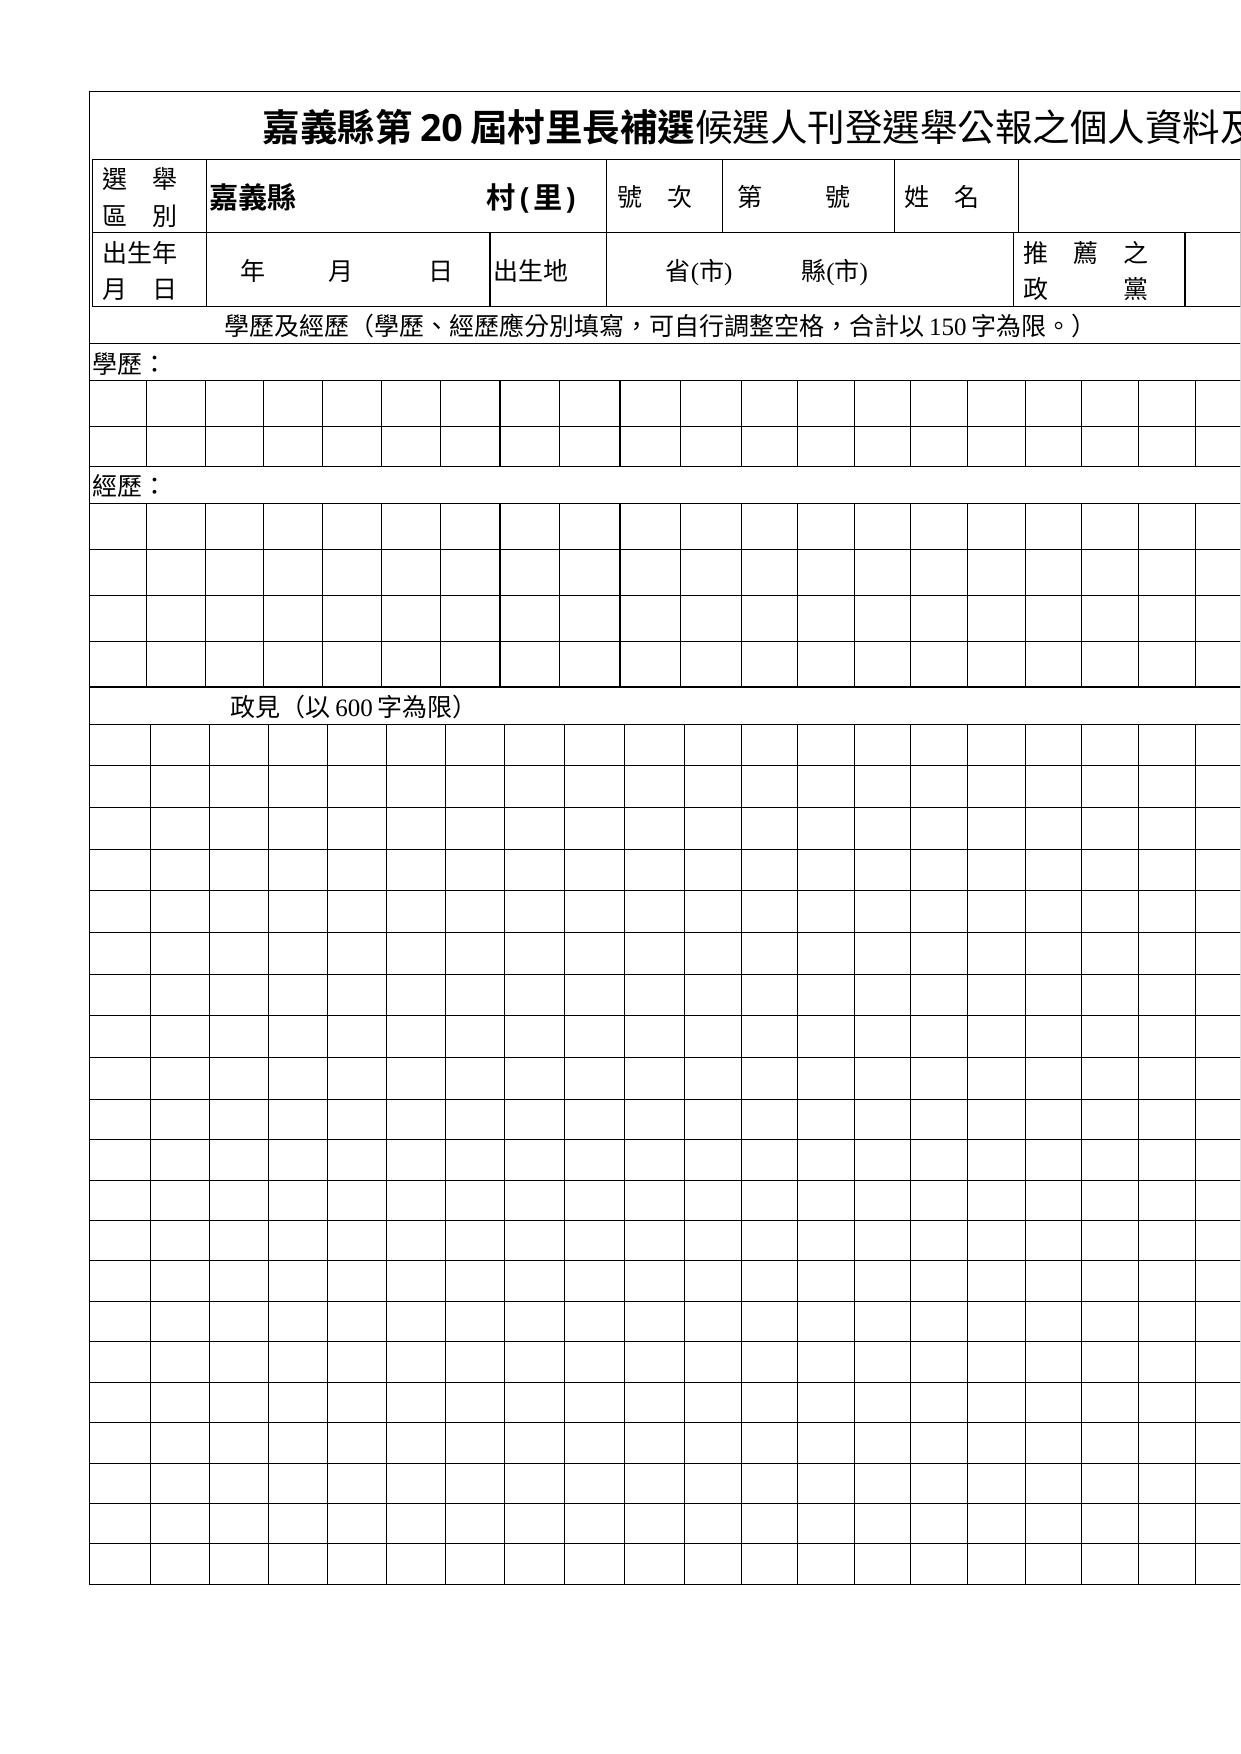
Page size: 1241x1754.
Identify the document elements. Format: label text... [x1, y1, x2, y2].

table_cell [1196, 1423, 1240, 1462]
table_cell [742, 933, 797, 974]
table_cell [505, 1383, 564, 1422]
table_cell [323, 596, 381, 641]
table_cell [560, 504, 619, 549]
table_cell [798, 933, 854, 974]
table_cell [565, 1261, 624, 1301]
table_cell [151, 1058, 209, 1099]
table_cell [328, 766, 386, 807]
table_cell [798, 642, 854, 686]
table_cell [441, 550, 499, 595]
table_cell [269, 1261, 327, 1301]
table_cell [855, 725, 910, 765]
table_cell [968, 504, 1025, 549]
table_cell [1139, 381, 1195, 426]
table_cell [505, 766, 564, 807]
table_cell [505, 975, 564, 1015]
table_cell [798, 1058, 854, 1099]
table_cell [968, 427, 1025, 466]
table_cell [1026, 381, 1081, 426]
table_cell [90, 1221, 150, 1260]
table_cell [1139, 850, 1195, 890]
table_cell [147, 427, 205, 466]
table_cell [621, 596, 680, 641]
table_cell [1139, 596, 1195, 641]
table_cell [742, 1181, 797, 1220]
table_cell [269, 808, 327, 849]
table_header 嘉義縣第20屆村里長補選候選人刊登選舉公報之個人資料及政見稿 [93, 92, 1240, 159]
table_cell [911, 1342, 967, 1382]
table_cell [210, 766, 268, 807]
table_cell [968, 550, 1025, 595]
table_cell [382, 427, 440, 466]
table_cell [911, 1181, 967, 1220]
table_cell [147, 504, 205, 549]
table_cell [505, 1464, 564, 1503]
table_cell [1139, 1016, 1195, 1057]
table_cell [565, 975, 624, 1015]
table_cell [1082, 427, 1138, 466]
table_cell [968, 1221, 1025, 1260]
table_cell [798, 1100, 854, 1139]
table_cell [1026, 642, 1081, 686]
table_cell [382, 550, 440, 595]
table_cell [1196, 550, 1240, 595]
table_cell [625, 766, 684, 807]
table_cell [90, 808, 150, 849]
table_cell [151, 850, 209, 890]
table_cell [446, 1058, 504, 1099]
table_cell [323, 504, 381, 549]
table_cell [210, 1383, 268, 1422]
table_cell [968, 1302, 1025, 1341]
table_cell [505, 1016, 564, 1057]
table_cell [625, 1100, 684, 1139]
table_cell [685, 1058, 741, 1099]
table_cell [742, 850, 797, 890]
table_cell [855, 1383, 910, 1422]
table_cell [90, 504, 146, 549]
table_cell [505, 808, 564, 849]
table_cell [625, 1423, 684, 1462]
table_cell [1196, 1058, 1240, 1099]
table_cell [1139, 642, 1195, 686]
table_cell [1139, 891, 1195, 932]
table_cell [1196, 975, 1240, 1015]
table_cell [742, 1464, 797, 1503]
table_cell [505, 1058, 564, 1099]
table_cell [323, 642, 381, 686]
table_cell [446, 1221, 504, 1260]
table_cell [1139, 933, 1195, 974]
table_cell [1082, 1504, 1138, 1543]
table_cell [560, 596, 619, 641]
table_cell [685, 891, 741, 932]
table_cell [206, 642, 263, 686]
table_cell [90, 381, 146, 426]
table_cell [742, 766, 797, 807]
table_cell [681, 596, 741, 641]
table_cell [446, 891, 504, 932]
table_cell [1196, 1221, 1240, 1260]
table_cell [1196, 1016, 1240, 1057]
table_cell [441, 504, 499, 549]
table_cell [1082, 1261, 1138, 1301]
table_cell [210, 975, 268, 1015]
table_cell [323, 427, 381, 466]
table_cell [147, 596, 205, 641]
table_cell [1196, 504, 1240, 549]
table_cell [855, 975, 910, 1015]
table_cell [565, 1016, 624, 1057]
table_cell [798, 596, 854, 641]
table_cell [798, 1302, 854, 1341]
table_cell [147, 550, 205, 595]
table_cell [1082, 1100, 1138, 1139]
table_cell [151, 1221, 209, 1260]
table_cell [90, 1261, 150, 1301]
table_cell [1026, 596, 1081, 641]
table_cell [742, 891, 797, 932]
table_header 學歷及經歷（學歷、經歷應分別填寫，可自行調整空格，合計以150字為限。） [90, 92, 1240, 343]
table_cell [206, 427, 263, 466]
table_cell [501, 504, 559, 549]
table_cell [685, 1544, 741, 1584]
table_cell 推 薦 之 政 黨 [1014, 233, 1184, 306]
table_cell [90, 427, 146, 466]
table_cell [911, 1302, 967, 1341]
table_cell [911, 1016, 967, 1057]
table_cell [855, 1464, 910, 1503]
table_cell [560, 550, 619, 595]
table_cell [565, 1464, 624, 1503]
table_cell [90, 1100, 150, 1139]
table_cell [328, 1140, 386, 1179]
table_cell [210, 1181, 268, 1220]
table_cell [1196, 1342, 1240, 1382]
table_cell [855, 1302, 910, 1341]
table_cell [685, 1261, 741, 1301]
table_cell [1026, 1342, 1081, 1382]
table_cell [911, 1221, 967, 1260]
table_cell [206, 596, 263, 641]
table_cell [685, 1423, 741, 1462]
table_cell [269, 1181, 327, 1220]
table_cell [1026, 504, 1081, 549]
table_cell [1196, 1464, 1240, 1503]
table_cell [911, 1383, 967, 1422]
table_cell [621, 381, 680, 426]
table_cell [911, 1100, 967, 1139]
table_cell [441, 427, 499, 466]
table_cell [210, 1140, 268, 1179]
table_cell [968, 975, 1025, 1015]
table_cell [328, 1100, 386, 1139]
table_cell [1139, 427, 1195, 466]
table_cell [382, 504, 440, 549]
table_cell [742, 1383, 797, 1422]
table_cell [206, 504, 263, 549]
table_cell [446, 725, 504, 765]
table_cell [685, 1140, 741, 1179]
table_cell [855, 596, 910, 641]
table_cell [441, 642, 499, 686]
table_cell [565, 808, 624, 849]
table_cell [855, 381, 910, 426]
table_cell [1026, 1464, 1081, 1503]
table_cell [968, 1181, 1025, 1220]
table_cell [151, 808, 209, 849]
table_cell [1026, 1100, 1081, 1139]
table_cell [151, 1383, 209, 1422]
table_cell [1196, 427, 1240, 466]
table_cell [1026, 975, 1081, 1015]
table_cell [625, 1504, 684, 1543]
table_cell [1139, 1140, 1195, 1179]
table_cell [798, 725, 854, 765]
table_cell [1026, 1544, 1081, 1584]
table_cell [328, 1221, 386, 1260]
table_cell [269, 725, 327, 765]
table_cell [269, 1058, 327, 1099]
table_cell [625, 975, 684, 1015]
table_cell [382, 381, 440, 426]
table_cell [968, 725, 1025, 765]
table_cell [565, 1423, 624, 1462]
table_cell [269, 1383, 327, 1422]
table_cell [798, 975, 854, 1015]
table_cell [1139, 766, 1195, 807]
table_cell [328, 1181, 386, 1220]
table_cell [446, 1140, 504, 1179]
table_cell [210, 1058, 268, 1099]
table_cell [685, 1302, 741, 1341]
table_cell [855, 1140, 910, 1179]
table_cell [968, 766, 1025, 807]
table_cell [441, 596, 499, 641]
table_cell [855, 427, 910, 466]
table_cell [387, 1140, 445, 1179]
table_cell [968, 1100, 1025, 1139]
table_cell [968, 381, 1025, 426]
table_cell [446, 1261, 504, 1301]
table_cell [210, 891, 268, 932]
table_cell [90, 1342, 150, 1382]
table_cell [1196, 1140, 1240, 1179]
table_cell 政見（以600字為限） [90, 688, 1240, 724]
table_cell [1196, 1261, 1240, 1301]
table_cell [1139, 1504, 1195, 1543]
table_cell [742, 381, 797, 426]
table_cell [1026, 1221, 1081, 1260]
table_cell 學歷： [90, 344, 1240, 380]
table_cell [565, 1504, 624, 1543]
table_cell [1139, 808, 1195, 849]
table_cell [798, 1261, 854, 1301]
table_cell [855, 1221, 910, 1260]
table_cell [855, 850, 910, 890]
table_cell 姓 名 [895, 160, 1018, 232]
table_cell [90, 1544, 150, 1584]
table_cell [685, 1383, 741, 1422]
table_cell [1082, 596, 1138, 641]
table_cell [269, 933, 327, 974]
table_cell [1082, 766, 1138, 807]
table_cell 年 月 日 [207, 233, 489, 306]
table_cell [798, 808, 854, 849]
table_cell [269, 1100, 327, 1139]
table_cell [1196, 1181, 1240, 1220]
table_cell [855, 766, 910, 807]
table_cell [621, 642, 680, 686]
table_cell [742, 427, 797, 466]
table_cell [968, 596, 1025, 641]
table_cell [151, 975, 209, 1015]
table_cell [798, 1342, 854, 1382]
table_cell [911, 427, 967, 466]
table_cell [625, 850, 684, 890]
table_cell [685, 1464, 741, 1503]
table_cell [328, 1016, 386, 1057]
table_cell 經歷： [90, 467, 1240, 503]
table_cell [685, 975, 741, 1015]
table_cell [681, 504, 741, 549]
table_cell [264, 381, 322, 426]
table_cell [625, 1181, 684, 1220]
table_cell [90, 975, 150, 1015]
table_cell [151, 1544, 209, 1584]
table_cell [565, 850, 624, 890]
table_cell [968, 808, 1025, 849]
table_cell [1026, 933, 1081, 974]
table_cell [1082, 933, 1138, 974]
table_cell 出生年 月 日 [93, 233, 206, 306]
table_cell [681, 381, 741, 426]
table_cell [269, 975, 327, 1015]
table_cell [1196, 933, 1240, 974]
table_cell [685, 1181, 741, 1220]
table_cell [328, 1342, 386, 1382]
table_cell [855, 1181, 910, 1220]
table_cell [1196, 725, 1240, 765]
table_cell [151, 891, 209, 932]
table_cell [798, 1181, 854, 1220]
table_cell [911, 933, 967, 974]
table_cell [1196, 808, 1240, 849]
table_cell [90, 1016, 150, 1057]
table_cell [742, 1016, 797, 1057]
table_cell [968, 1140, 1025, 1179]
table_cell [742, 808, 797, 849]
table_cell [323, 381, 381, 426]
table_cell [1026, 891, 1081, 932]
table_cell [798, 1544, 854, 1584]
table_cell [269, 1302, 327, 1341]
table_cell [1196, 381, 1240, 426]
table_cell [560, 642, 619, 686]
table_cell [264, 550, 322, 595]
table_cell [1082, 1423, 1138, 1462]
table_cell [685, 850, 741, 890]
table_cell [968, 1058, 1025, 1099]
table_cell [446, 1100, 504, 1139]
table_cell [968, 933, 1025, 974]
table_cell [269, 1544, 327, 1584]
table_cell [855, 891, 910, 932]
table_cell [1139, 1423, 1195, 1462]
table_cell [1082, 381, 1138, 426]
table_cell [90, 725, 150, 765]
table_cell [151, 1423, 209, 1462]
table_cell [625, 1302, 684, 1341]
table_cell [382, 642, 440, 686]
table_cell [387, 975, 445, 1015]
table_cell [90, 891, 150, 932]
table_cell [1139, 1342, 1195, 1382]
table_cell [1026, 1058, 1081, 1099]
table_cell [798, 891, 854, 932]
table_cell [1082, 1058, 1138, 1099]
table_cell [798, 1221, 854, 1260]
table_cell [1139, 1100, 1195, 1139]
table_cell [151, 1016, 209, 1057]
table_cell [625, 891, 684, 932]
table_cell [446, 975, 504, 1015]
table_cell [798, 1016, 854, 1057]
table_cell [685, 933, 741, 974]
table_cell [446, 1302, 504, 1341]
table_cell [210, 1221, 268, 1260]
table_cell [1082, 1342, 1138, 1382]
table_cell [625, 1221, 684, 1260]
table_cell [505, 850, 564, 890]
table_cell [151, 725, 209, 765]
table_cell [855, 1544, 910, 1584]
table_cell [798, 1504, 854, 1543]
table_cell [90, 1464, 150, 1503]
table_cell [742, 1261, 797, 1301]
table_cell [798, 1464, 854, 1503]
table_cell [1026, 1383, 1081, 1422]
table_cell [505, 1100, 564, 1139]
table_cell [565, 1058, 624, 1099]
table_cell [685, 766, 741, 807]
table_cell [968, 891, 1025, 932]
table_cell [968, 850, 1025, 890]
table_cell [505, 1221, 564, 1260]
table_cell [742, 1221, 797, 1260]
table_cell [742, 504, 797, 549]
table_cell [968, 1423, 1025, 1462]
table_cell [505, 1302, 564, 1341]
table_cell [798, 550, 854, 595]
table_cell [742, 1100, 797, 1139]
table_cell [1082, 975, 1138, 1015]
table_cell [1139, 1261, 1195, 1301]
table_cell [90, 642, 146, 686]
table_cell [742, 642, 797, 686]
table_cell [446, 1016, 504, 1057]
table_cell [328, 1261, 386, 1301]
table_cell [446, 933, 504, 974]
table_cell [565, 766, 624, 807]
table_cell [328, 808, 386, 849]
table_cell [621, 504, 680, 549]
table_cell [387, 1058, 445, 1099]
table_cell [269, 766, 327, 807]
table_cell [565, 1181, 624, 1220]
table_cell [621, 550, 680, 595]
table_cell [855, 1504, 910, 1543]
table_cell [446, 1383, 504, 1422]
table_cell [387, 1383, 445, 1422]
table_cell [742, 550, 797, 595]
table_cell [151, 1504, 209, 1543]
table_cell [798, 504, 854, 549]
table_cell [505, 891, 564, 932]
table_cell [625, 1342, 684, 1382]
table_cell [151, 933, 209, 974]
table_cell [1026, 1181, 1081, 1220]
table_cell [855, 642, 910, 686]
table_cell [1082, 1544, 1138, 1584]
table_cell 省(市) 縣(市) [607, 233, 1013, 306]
table_cell [90, 1058, 150, 1099]
table_cell [911, 642, 967, 686]
table_cell [505, 1544, 564, 1584]
table_cell [90, 1181, 150, 1220]
table_cell [1082, 808, 1138, 849]
table_cell [1026, 1302, 1081, 1341]
table_cell [855, 550, 910, 595]
table_cell [855, 808, 910, 849]
table_cell [1082, 1464, 1138, 1503]
table_cell [1082, 504, 1138, 549]
table_cell [798, 766, 854, 807]
table_cell [210, 850, 268, 890]
table_cell [798, 427, 854, 466]
table_cell [911, 1140, 967, 1179]
table_cell [1026, 550, 1081, 595]
table_cell [1082, 1383, 1138, 1422]
table_cell [798, 850, 854, 890]
table_cell [911, 808, 967, 849]
table_cell [328, 1302, 386, 1341]
table_cell [685, 1504, 741, 1543]
table_cell [210, 1423, 268, 1462]
table_cell [911, 1058, 967, 1099]
table_cell [328, 1504, 386, 1543]
table_cell [1139, 1383, 1195, 1422]
table_cell [387, 1181, 445, 1220]
table_cell [798, 381, 854, 426]
table_cell [446, 808, 504, 849]
table_cell 選 舉 區 別 [93, 160, 206, 232]
table_cell [151, 1464, 209, 1503]
table_cell [505, 933, 564, 974]
table_cell [968, 1383, 1025, 1422]
table_cell [911, 596, 967, 641]
table_cell [387, 1016, 445, 1057]
table_cell [968, 1504, 1025, 1543]
table_cell [269, 1504, 327, 1543]
table_cell [625, 1544, 684, 1584]
table_cell [685, 725, 741, 765]
table_cell [1082, 642, 1138, 686]
table_cell [1026, 850, 1081, 890]
table_cell [505, 1423, 564, 1462]
table_cell [1196, 766, 1240, 807]
table_cell [210, 1261, 268, 1301]
table_cell [210, 1302, 268, 1341]
table_cell [505, 1181, 564, 1220]
table_cell [210, 1544, 268, 1584]
table_cell [210, 1016, 268, 1057]
table_cell [328, 850, 386, 890]
table_cell [1082, 1140, 1138, 1179]
table_cell [621, 427, 680, 466]
table_cell [911, 1423, 967, 1462]
table_cell [210, 1342, 268, 1382]
table_cell [625, 808, 684, 849]
table_cell [742, 1504, 797, 1543]
table_cell [501, 381, 559, 426]
table_cell [565, 725, 624, 765]
table_cell [269, 1016, 327, 1057]
table_cell [1196, 1383, 1240, 1422]
table_cell [1082, 725, 1138, 765]
table_cell [1082, 550, 1138, 595]
table_cell [387, 1302, 445, 1341]
table_cell [446, 1342, 504, 1382]
table_cell [387, 1544, 445, 1584]
table_cell [151, 766, 209, 807]
table_cell [855, 1342, 910, 1382]
table_cell [565, 891, 624, 932]
table_cell [911, 504, 967, 549]
table_cell [1082, 1221, 1138, 1260]
table_cell [387, 1423, 445, 1462]
table_cell [387, 1100, 445, 1139]
table_cell [1139, 550, 1195, 595]
table_cell [742, 1058, 797, 1099]
table_cell [1019, 160, 1240, 232]
table_cell [269, 1221, 327, 1260]
table_cell [1139, 1221, 1195, 1260]
table_cell [387, 891, 445, 932]
table_cell [685, 808, 741, 849]
table_cell [855, 1423, 910, 1462]
table_cell [565, 1383, 624, 1422]
table_cell [681, 642, 741, 686]
table_cell [625, 1016, 684, 1057]
table_cell [1196, 1544, 1240, 1584]
table_cell [90, 1302, 150, 1341]
table_cell [625, 725, 684, 765]
table_cell [505, 1342, 564, 1382]
table_cell [501, 427, 559, 466]
table_cell [387, 808, 445, 849]
table_cell [387, 933, 445, 974]
table_cell [685, 1221, 741, 1260]
table_cell [328, 891, 386, 932]
table_cell [742, 975, 797, 1015]
table_cell 出生地 [491, 233, 606, 306]
table_cell [269, 1423, 327, 1462]
table_cell [210, 808, 268, 849]
table_cell [147, 642, 205, 686]
table_cell [446, 1181, 504, 1220]
table_cell [1026, 427, 1081, 466]
table_cell [90, 766, 150, 807]
table_cell [269, 891, 327, 932]
table_cell [911, 1544, 967, 1584]
table_cell [911, 381, 967, 426]
table_cell [798, 1383, 854, 1422]
table_cell [911, 1261, 967, 1301]
table_cell [1196, 891, 1240, 932]
table_cell [625, 1383, 684, 1422]
table_cell [210, 1464, 268, 1503]
table_cell [151, 1342, 209, 1382]
table_cell [387, 1342, 445, 1382]
table_cell [501, 596, 559, 641]
table_cell [1196, 642, 1240, 686]
table_cell [1026, 1504, 1081, 1543]
table_cell [151, 1181, 209, 1220]
table_cell [681, 550, 741, 595]
table_cell [505, 1504, 564, 1543]
table_cell [328, 725, 386, 765]
table_cell [1026, 1423, 1081, 1462]
table_cell [742, 1544, 797, 1584]
table_cell [1139, 975, 1195, 1015]
table_cell [90, 1140, 150, 1179]
table_cell [560, 427, 619, 466]
table_cell [742, 1302, 797, 1341]
table_cell [147, 381, 205, 426]
table_cell [387, 1464, 445, 1503]
table_cell [1139, 1464, 1195, 1503]
table_cell [90, 850, 150, 890]
table_cell [505, 1140, 564, 1179]
table_cell [1139, 504, 1195, 549]
table_cell [911, 891, 967, 932]
table_cell [1026, 1140, 1081, 1179]
table_cell [911, 975, 967, 1015]
table_cell [206, 381, 263, 426]
table_cell [441, 381, 499, 426]
table_cell [1026, 766, 1081, 807]
table_cell [151, 1261, 209, 1301]
table_cell [1139, 1058, 1195, 1099]
table_cell [1082, 1181, 1138, 1220]
table_cell [742, 1423, 797, 1462]
table_cell [206, 550, 263, 595]
table_cell [1082, 1016, 1138, 1057]
table_cell [264, 427, 322, 466]
table_cell [911, 1464, 967, 1503]
table_cell [323, 550, 381, 595]
table_cell [387, 1221, 445, 1260]
table_cell [1139, 1544, 1195, 1584]
table_cell [625, 1464, 684, 1503]
table_cell [1082, 850, 1138, 890]
table_cell [685, 1342, 741, 1382]
table_cell [798, 1140, 854, 1179]
table_cell [1026, 1261, 1081, 1301]
table_cell [565, 933, 624, 974]
table_cell [1026, 725, 1081, 765]
table_cell [90, 1504, 150, 1543]
table_cell [855, 1058, 910, 1099]
table_cell [1082, 1302, 1138, 1341]
table_cell [968, 1342, 1025, 1382]
table_cell [625, 1261, 684, 1301]
table_cell [742, 1342, 797, 1382]
table_cell [1139, 725, 1195, 765]
table_cell 嘉義縣布袋鎮振寮 村(里) [207, 160, 606, 232]
table_cell [742, 1140, 797, 1179]
table_cell [625, 1140, 684, 1179]
table_cell [1026, 808, 1081, 849]
table_cell [501, 642, 559, 686]
table_cell [328, 1464, 386, 1503]
table_cell [1139, 1302, 1195, 1341]
table_cell [911, 725, 967, 765]
table_cell [90, 933, 150, 974]
table_cell [446, 1464, 504, 1503]
table_cell [446, 1423, 504, 1462]
table_cell [565, 1342, 624, 1382]
table_cell [1196, 1302, 1240, 1341]
table_cell [210, 933, 268, 974]
table_cell [328, 1544, 386, 1584]
table_cell [968, 1544, 1025, 1584]
table_cell [269, 1464, 327, 1503]
table_cell [387, 1261, 445, 1301]
table_cell [1082, 891, 1138, 932]
table_cell [387, 1504, 445, 1543]
table_cell [565, 1100, 624, 1139]
table_cell [382, 596, 440, 641]
table_cell [681, 427, 741, 466]
table_cell [855, 933, 910, 974]
table_cell [210, 1100, 268, 1139]
table_cell [685, 1016, 741, 1057]
table_cell [911, 766, 967, 807]
table_cell [328, 975, 386, 1015]
table_cell [685, 1100, 741, 1139]
table_cell [625, 1058, 684, 1099]
table_cell [446, 1544, 504, 1584]
table_cell [387, 850, 445, 890]
table_cell [269, 1342, 327, 1382]
table_cell [151, 1302, 209, 1341]
table_cell [264, 596, 322, 641]
table_cell [446, 850, 504, 890]
table_cell [855, 1261, 910, 1301]
table_cell [446, 766, 504, 807]
table_cell [264, 504, 322, 549]
table_cell 號 次 [607, 160, 722, 232]
table_cell [387, 766, 445, 807]
table_cell [151, 1100, 209, 1139]
table_cell [742, 596, 797, 641]
table_cell [565, 1221, 624, 1260]
table_cell [501, 550, 559, 595]
table_cell [151, 1140, 209, 1179]
table_cell [625, 933, 684, 974]
table_cell [968, 642, 1025, 686]
table_cell [328, 933, 386, 974]
table_cell [90, 1383, 150, 1422]
table_cell [1196, 850, 1240, 890]
table_cell [855, 1016, 910, 1057]
table_cell [968, 1261, 1025, 1301]
table_cell [328, 1423, 386, 1462]
table_cell [446, 1504, 504, 1543]
table_cell [560, 381, 619, 426]
table_cell [387, 725, 445, 765]
table_cell [269, 850, 327, 890]
table_cell [565, 1302, 624, 1341]
table_cell [968, 1016, 1025, 1057]
table_cell [565, 1140, 624, 1179]
table_cell [328, 1383, 386, 1422]
table_cell [968, 1464, 1025, 1503]
table_cell [505, 725, 564, 765]
table_cell [264, 642, 322, 686]
table_cell [1196, 1504, 1240, 1543]
table_cell [90, 596, 146, 641]
table_cell [742, 725, 797, 765]
table_cell [565, 1544, 624, 1584]
table_cell [855, 1100, 910, 1139]
table_cell [1186, 233, 1240, 306]
table_cell [210, 1504, 268, 1543]
table_cell [505, 1261, 564, 1301]
table_cell [328, 1058, 386, 1099]
table_cell [1196, 596, 1240, 641]
table_cell [1026, 1016, 1081, 1057]
table_cell [911, 850, 967, 890]
table_cell [210, 725, 268, 765]
table_cell [1139, 1181, 1195, 1220]
table_cell [855, 504, 910, 549]
table_cell [90, 1423, 150, 1462]
table_cell [798, 1423, 854, 1462]
table_cell [90, 550, 146, 595]
table_cell 第 號 [723, 160, 894, 232]
table_cell [911, 550, 967, 595]
table_cell [1196, 1100, 1240, 1139]
table_cell [911, 1504, 967, 1543]
table_cell [269, 1140, 327, 1179]
